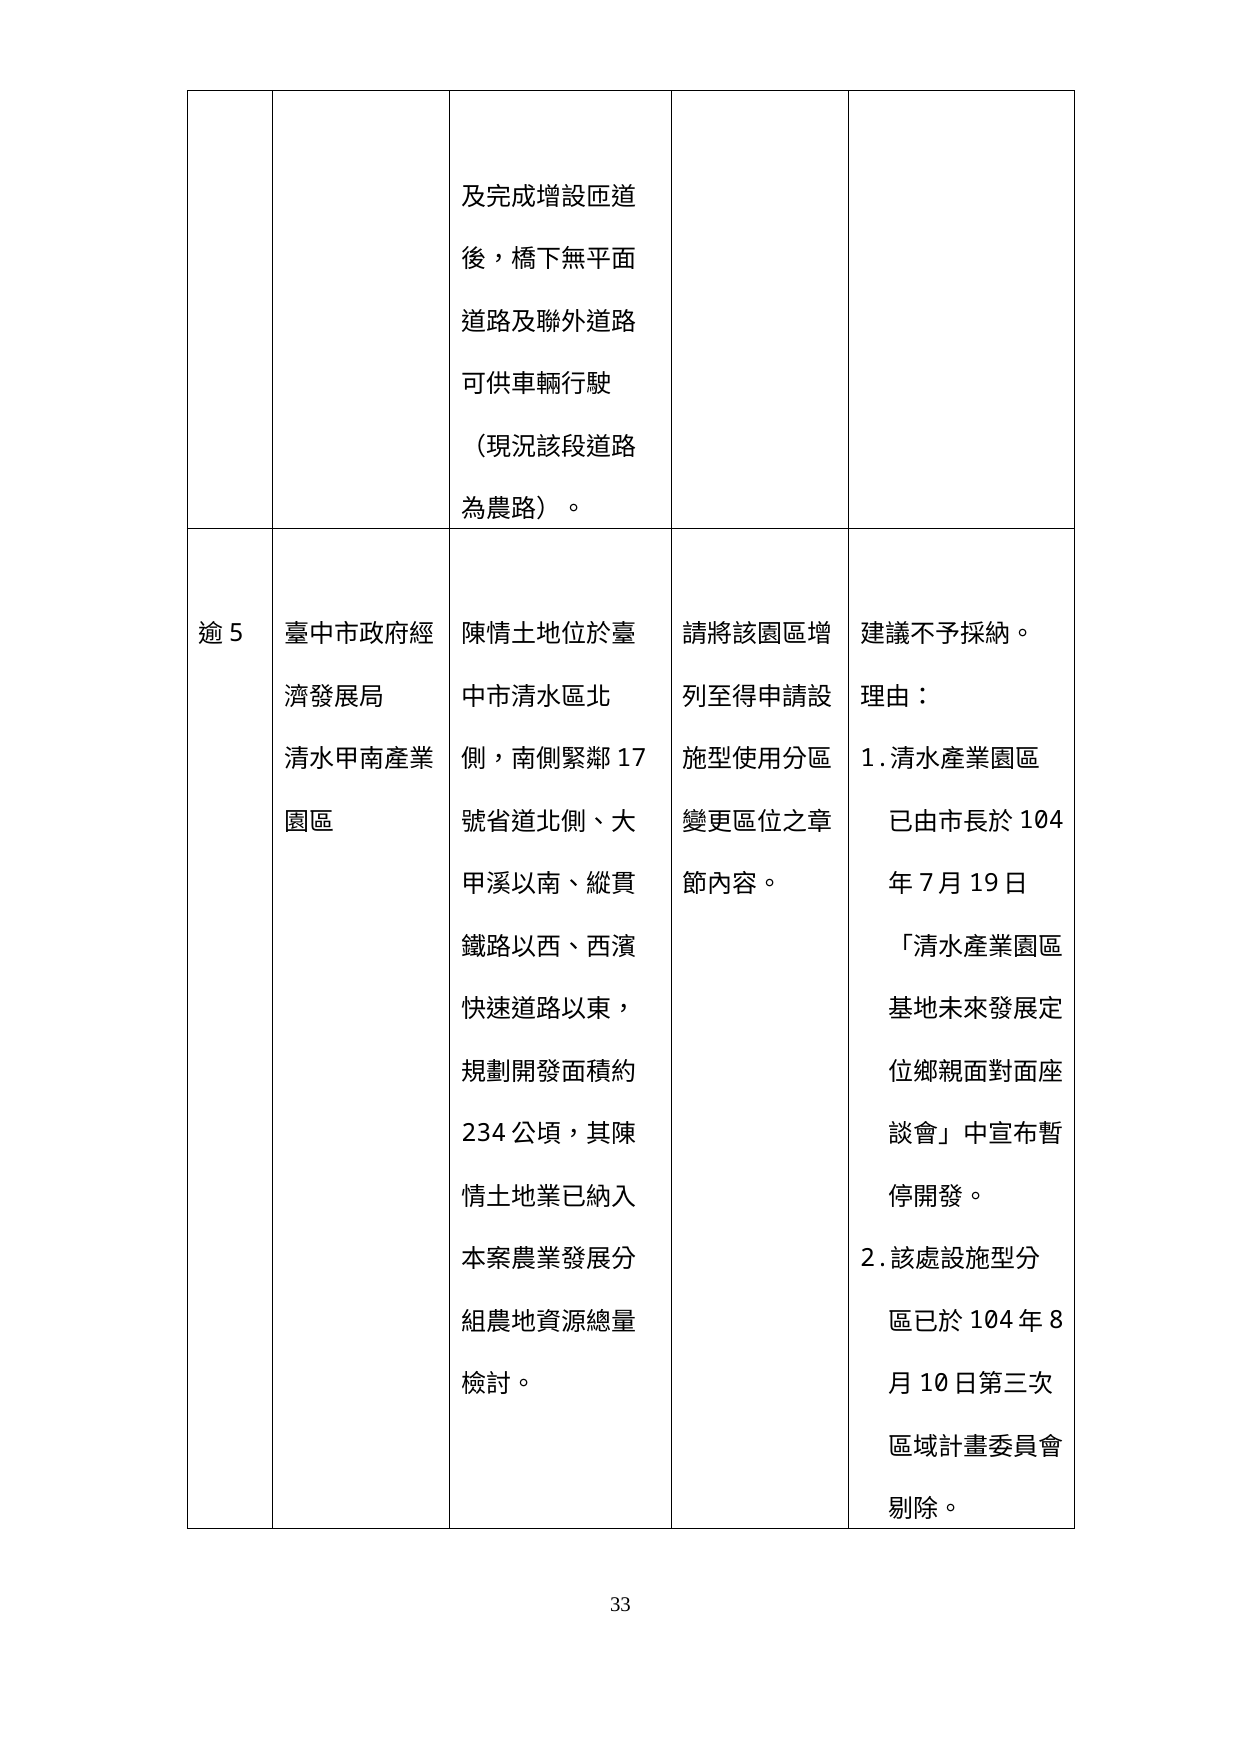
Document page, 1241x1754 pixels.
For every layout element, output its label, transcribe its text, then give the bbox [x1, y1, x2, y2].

table_cell 逾5 [188, 529, 272, 1527]
table_cell 建議不予採納。 理由： 1.清水產業園區已由市長於104年7月19日「清水產業園區基地未來發展定位鄉親面對面座談會」中宣布暫停開發。 2.該處設施型分區已於104年8月10日第三次區域計畫委員會剔除。 [849, 529, 1074, 1527]
table_cell [188, 91, 272, 527]
table_cell [849, 91, 1074, 527]
table_cell [672, 91, 848, 527]
table_cell 陳情土地位於臺中市清水區北側，南側緊鄰17號省道北側、大甲溪以南、縱貫鐵路以西、西濱快速道路以東，規劃開發面積約234公頃，其陳情土地業已納入本案農業發展分組農地資源總量檢討。 [450, 529, 671, 1527]
table_cell 請將該園區增列至得申請設施型使用分區變更區位之章節內容。 [672, 529, 848, 1527]
table_cell 及完成增設匝道後，橋下無平面道路及聯外道路可供車輛行駛（現況該段道路為農路）。 [450, 91, 671, 527]
table_cell [273, 91, 449, 527]
table_cell 臺中市政府經濟發展局 清水甲南產業園區 [273, 529, 449, 1527]
